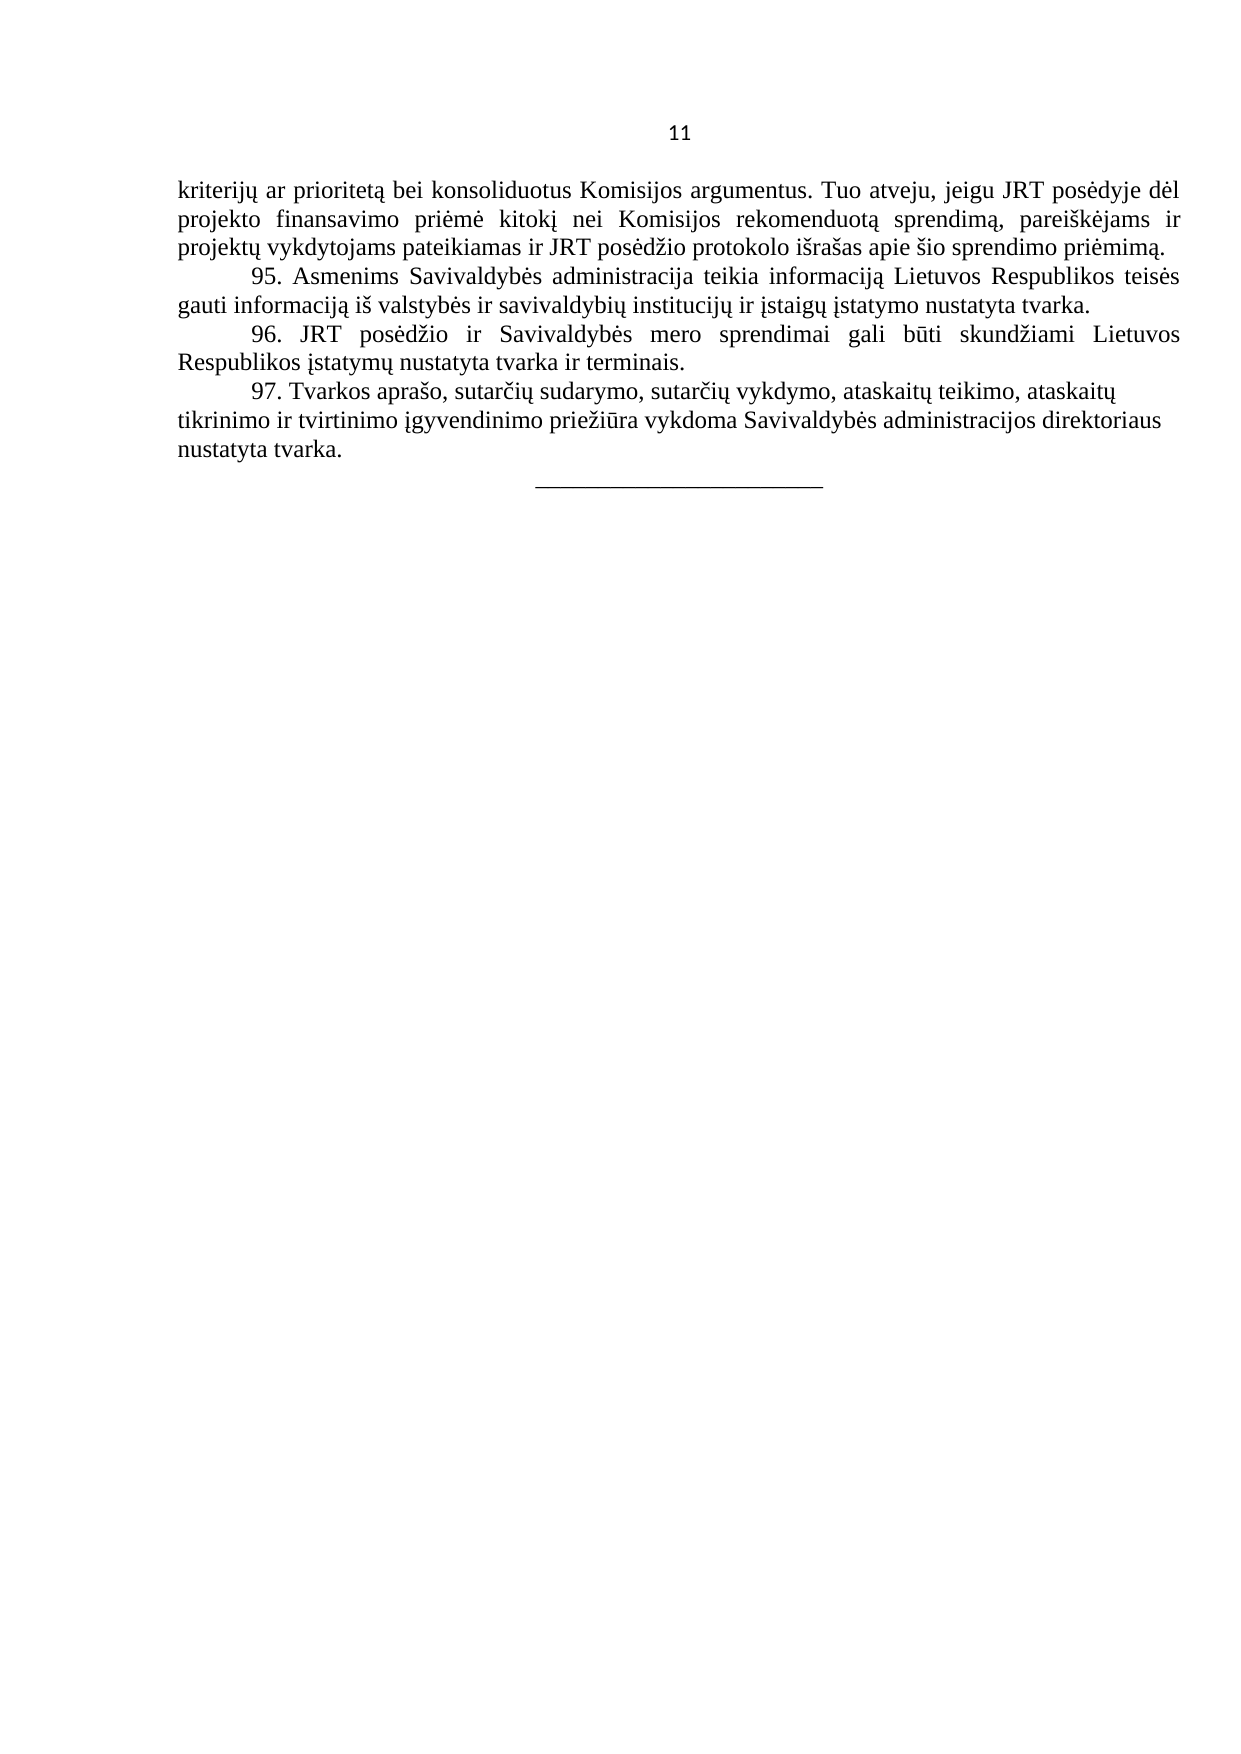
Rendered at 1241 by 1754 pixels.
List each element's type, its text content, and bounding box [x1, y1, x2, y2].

text kriterijų ar prioritetą bei konsoliduotus Komisijos argumentus. Tuo atveju, jeigu JRT posėdyje dėl projekto finansavimo priėmė kitokį nei Komisijos rekomenduotą sprendimą, pareiškėjams ir projektų vykdytojams pateikiamas ir JRT posėdžio protokolo išrašas apie šio sprendimo priėmimą. [177, 175, 1181, 261]
text _______________________ [177, 462, 1181, 491]
text 95. Asmenims Savivaldybės administracija teikia informaciją Lietuvos Respublikos teisės gauti informaciją iš valstybės ir savivaldybių institucijų ir įstaigų įstatymo nustatyta tvarka. [177, 261, 1181, 319]
text 97. Tvarkos aprašo, sutarčių sudarymo, sutarčių vykdymo, ataskaitų teikimo, ataskaitų tikrinimo ir tvirtinimo įgyvendinimo priežiūra vykdoma Savivaldybės administracijos direktoriaus nustatyta tvarka. [177, 376, 1181, 462]
text 96. JRT posėdžio ir Savivaldybės mero sprendimai gali būti skundžiami Lietuvos Respublikos įstatymų nustatyta tvarka ir terminais. [177, 319, 1181, 376]
